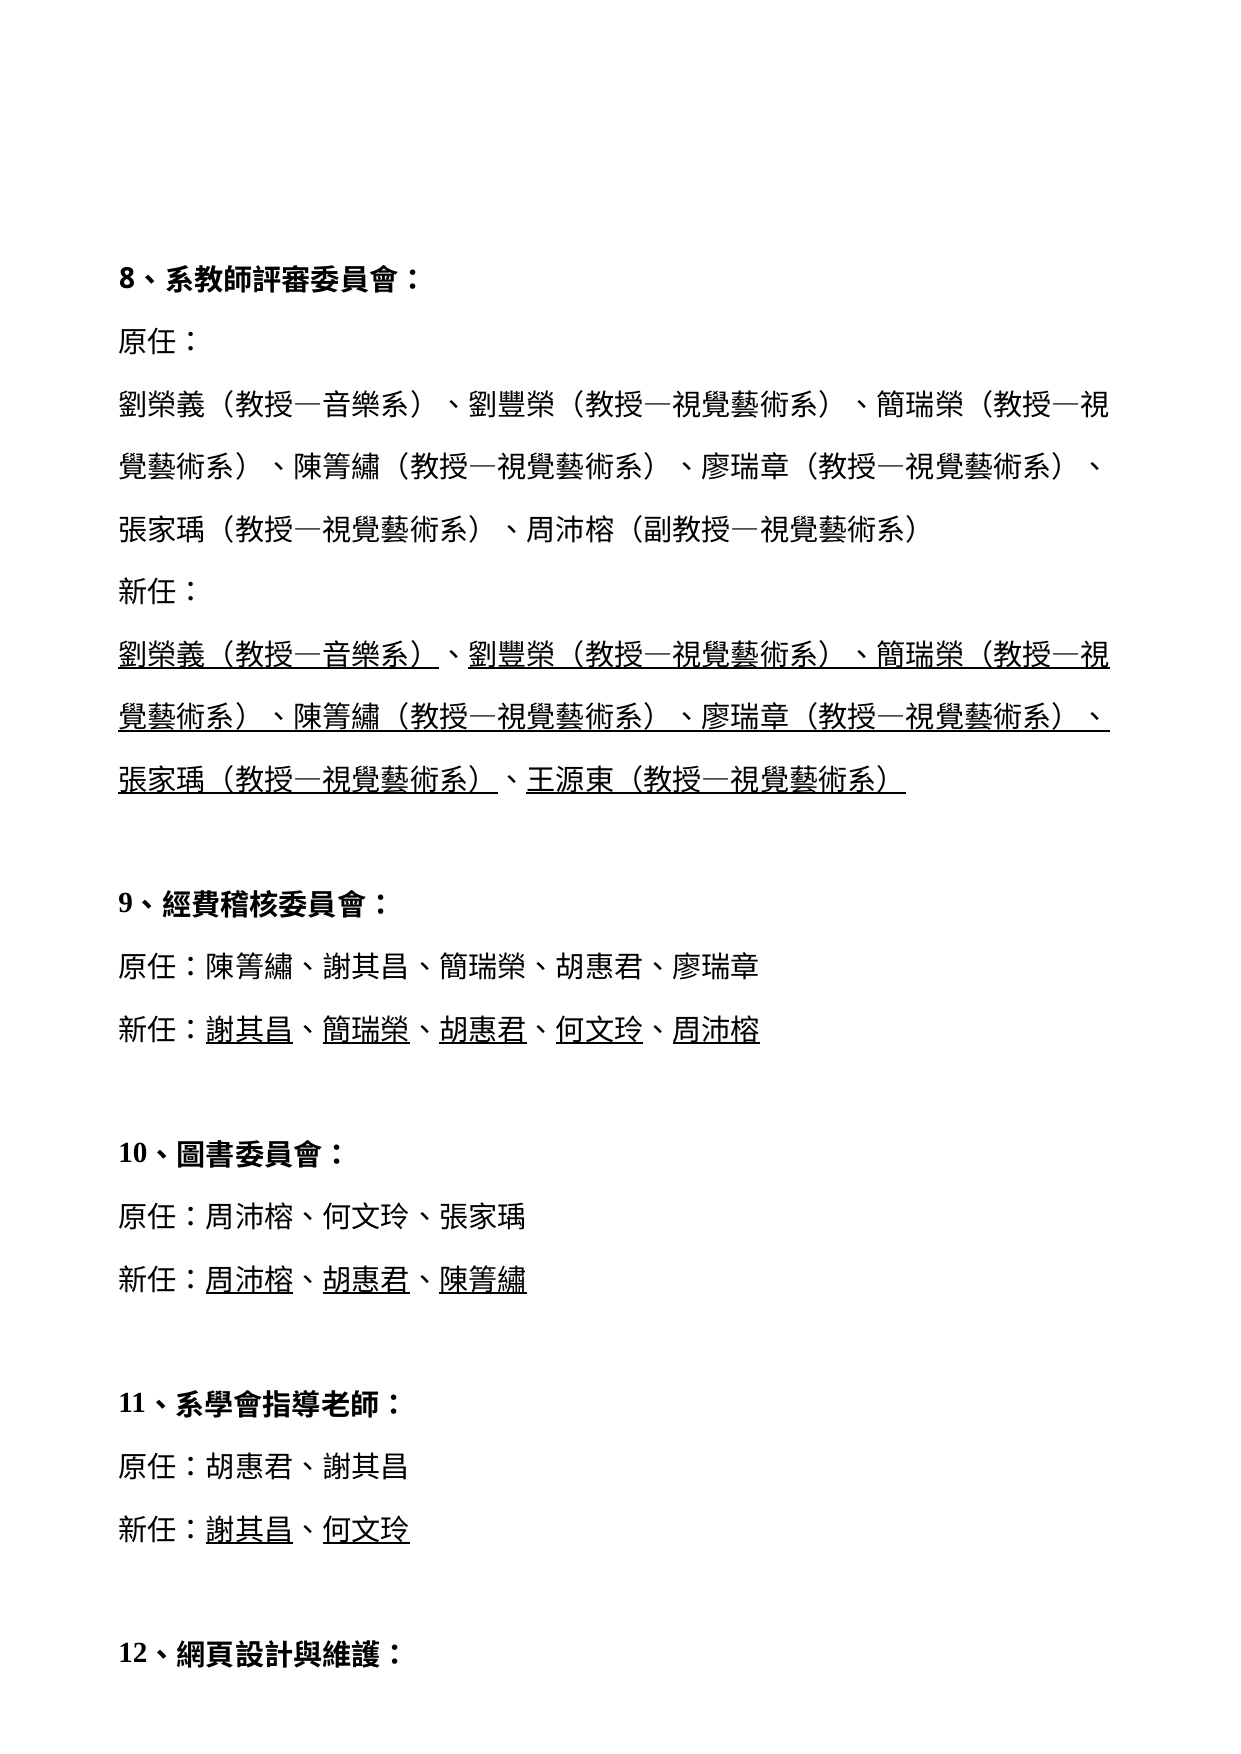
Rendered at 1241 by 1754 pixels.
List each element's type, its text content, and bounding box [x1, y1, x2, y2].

text 原任：陳箐繡、謝其昌、簡瑞榮、胡惠君、廖瑞章 [118, 923, 1122, 986]
list 系學會指導老師： [118, 1361, 1122, 1423]
list 系教師評審委員會： [118, 236, 1122, 298]
text 新任：周沛榕、胡惠君、陳箐繡 [118, 1236, 1122, 1298]
text 原任： [118, 298, 1122, 361]
text 原任：周沛榕、何文玲、張家瑀 [118, 1173, 1122, 1236]
text 原任：胡惠君、謝其昌 [118, 1423, 1122, 1486]
text 新任：謝其昌、簡瑞榮、胡惠君、何文玲、周沛榕 [118, 986, 1122, 1048]
list 圖書委員會： [118, 1111, 1122, 1173]
text 劉榮義（教授—音樂系）、劉豐榮（教授—視覺藝術系）、簡瑞榮（教授—視覺藝術系）、陳箐繡（教授—視覺藝術系）、廖瑞章（教授—視覺藝術系）、張家瑀（教授—視覺藝術系）、周沛榕（副教授—視覺藝術系） [118, 361, 1122, 548]
text 新任：謝其昌、何文玲 [118, 1486, 1122, 1548]
text 劉榮義（教授—音樂系）、劉豐榮（教授—視覺藝術系）、簡瑞榮（教授—視覺藝術系）、陳箐繡（教授—視覺藝術系）、廖瑞章（教授—視覺藝術系）、張家瑀（教授—視覺藝術系）、王源東（教授—視覺藝術系） [118, 611, 1122, 798]
list 經費稽核委員會： [118, 861, 1122, 923]
text 新任： [118, 548, 1122, 611]
list 網頁設計與維護： [118, 1611, 1122, 1673]
